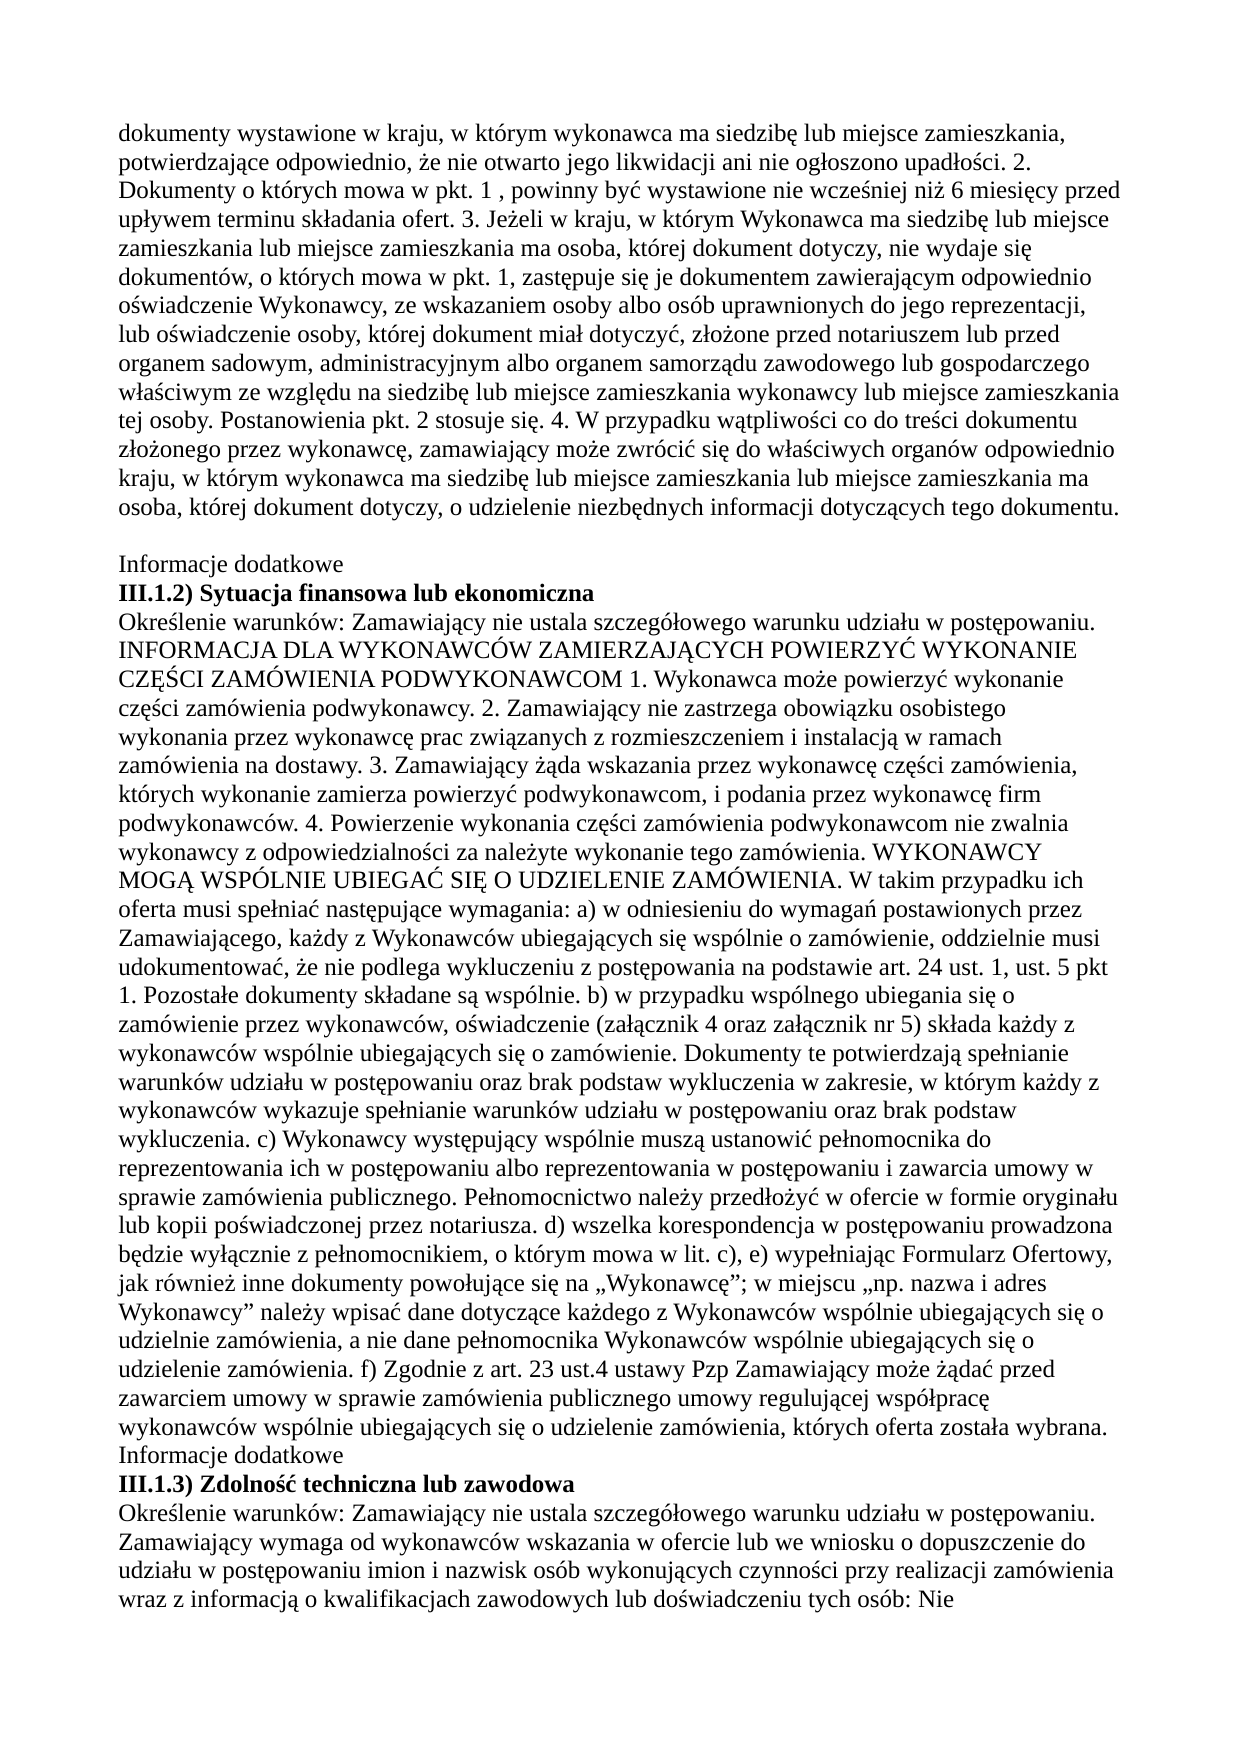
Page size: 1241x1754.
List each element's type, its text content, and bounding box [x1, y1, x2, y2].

text dokumenty wystawione w kraju, w którym wykonawca ma siedzibę lub miejsce zamieszkania, potwierdzające odpowiednio, że nie otwarto jego likwidacji ani nie ogłoszono upadłości. 2. Dokumenty o których mowa w pkt. 1 , powinny być wystawione nie wcześniej niż 6 miesięcy przed upływem terminu składania ofert. 3. Jeżeli w kraju, w którym Wykonawca ma siedzibę lub miejsce zamieszkania lub miejsce zamieszkania ma osoba, której dokument dotyczy, nie wydaje się dokumentów, o których mowa w pkt. 1, zastępuje się je dokumentem zawierającym odpowiednio oświadczenie Wykonawcy, ze wskazaniem osoby albo osób uprawnionych do jego reprezentacji, lub oświadczenie osoby, której dokument miał dotyczyć, złożone przed notariuszem lub przed organem sadowym, administracyjnym albo organem samorządu zawodowego lub gospodarczego właściwym ze względu na siedzibę lub miejsce zamieszkania wykonawcy lub miejsce zamieszkania tej osoby. Postanowienia pkt. 2 stosuje się. 4. W przypadku wątpliwości co do treści dokumentu złożonego przez wykonawcę, zamawiający może zwrócić się do właściwych organów odpowiednio kraju, w którym wykonawca ma siedzibę lub miejsce zamieszkania lub miejsce zamieszkania ma osoba, której dokument dotyczy, o udzielenie niezbędnych informacji dotyczących tego dokumentu. Informacje dodatkowe III.1.2) Sytuacja finansowa lub ekonomiczna Określenie warunków: Zamawiający nie ustala szczegółowego warunku udziału w postępowaniu. INFORMACJA DLA WYKONAWCÓW ZAMIERZAJĄCYCH POWIERZYĆ WYKONANIE CZĘŚCI ZAMÓWIENIA PODWYKONAWCOM 1. Wykonawca może powierzyć wykonanie części zamówienia podwykonawcy. 2. Zamawiający nie zastrzega obowiązku osobistego wykonania przez wykonawcę prac związanych z rozmieszczeniem i instalacją w ramach zamówienia na dostawy. 3. Zamawiający żąda wskazania przez wykonawcę części zamówienia, których wykonanie zamierza powierzyć podwykonawcom, i podania przez wykonawcę firm podwykonawców. 4. Powierzenie wykonania części zamówienia podwykonawcom nie zwalnia wykonawcy z odpowiedzialności za należyte wykonanie tego zamówienia. WYKONAWCY MOGĄ WSPÓLNIE UBIEGAĆ SIĘ O UDZIELENIE ZAMÓWIENIA. W takim przypadku ich oferta musi spełniać następujące wymagania: a) w odniesieniu do wymagań postawionych przez Zamawiającego, każdy z Wykonawców ubiegających się wspólnie o zamówienie, oddzielnie musi udokumentować, że nie podlega wykluczeniu z postępowania na podstawie art. 24 ust. 1, ust. 5 pkt 1. Pozostałe dokumenty składane są wspólnie. b) w przypadku wspólnego ubiegania się o zamówienie przez wykonawców, oświadczenie (załącznik 4 oraz załącznik nr 5) składa każdy z wykonawców wspólnie ubiegających się o zamówienie. Dokumenty te potwierdzają spełnianie warunków udziału w postępowaniu oraz brak podstaw wykluczenia w zakresie, w którym każdy z wykonawców wykazuje spełnianie warunków udziału w postępowaniu oraz brak podstaw wykluczenia. c) Wykonawcy występujący wspólnie muszą ustanowić pełnomocnika do reprezentowania ich w postępowaniu albo reprezentowania w postępowaniu i zawarcia umowy w sprawie zamówienia publicznego. Pełnomocnictwo należy przedłożyć w ofercie w formie oryginału lub kopii poświadczonej przez notariusza. d) wszelka korespondencja w postępowaniu prowadzona będzie wyłącznie z pełnomocnikiem, o którym mowa w lit. c), e) wypełniając Formularz Ofertowy, jak również inne dokumenty powołujące się na „Wykonawcę”; w miejscu „np. nazwa i adres Wykonawcy” należy wpisać dane dotyczące każdego z Wykonawców wspólnie ubiegających się o udzielnie zamówienia, a nie dane pełnomocnika Wykonawców wspólnie ubiegających się o udzielenie zamówienia. f) Zgodnie z art. 23 ust.4 ustawy Pzp Zamawiający może żądać przed zawarciem umowy w sprawie zamówienia publicznego umowy regulującej współpracę wykonawców wspólnie ubiegających się o udzielenie zamówienia, których oferta została wybrana. Informacje dodatkowe III.1.3) Zdolność techniczna lub zawodowa Określenie warunków: Zamawiający nie ustala szczegółowego warunku udziału w postępowaniu. Zamawiający wymaga od wykonawców wskazania w ofercie lub we wniosku o dopuszczenie do udziału w postępowaniu imion i nazwisk osób wykonujących czynności przy realizacji zamówienia wraz z informacją o kwalifikacjach zawodowych lub doświadczeniu tych osób: Nie [118, 118, 1122, 1613]
